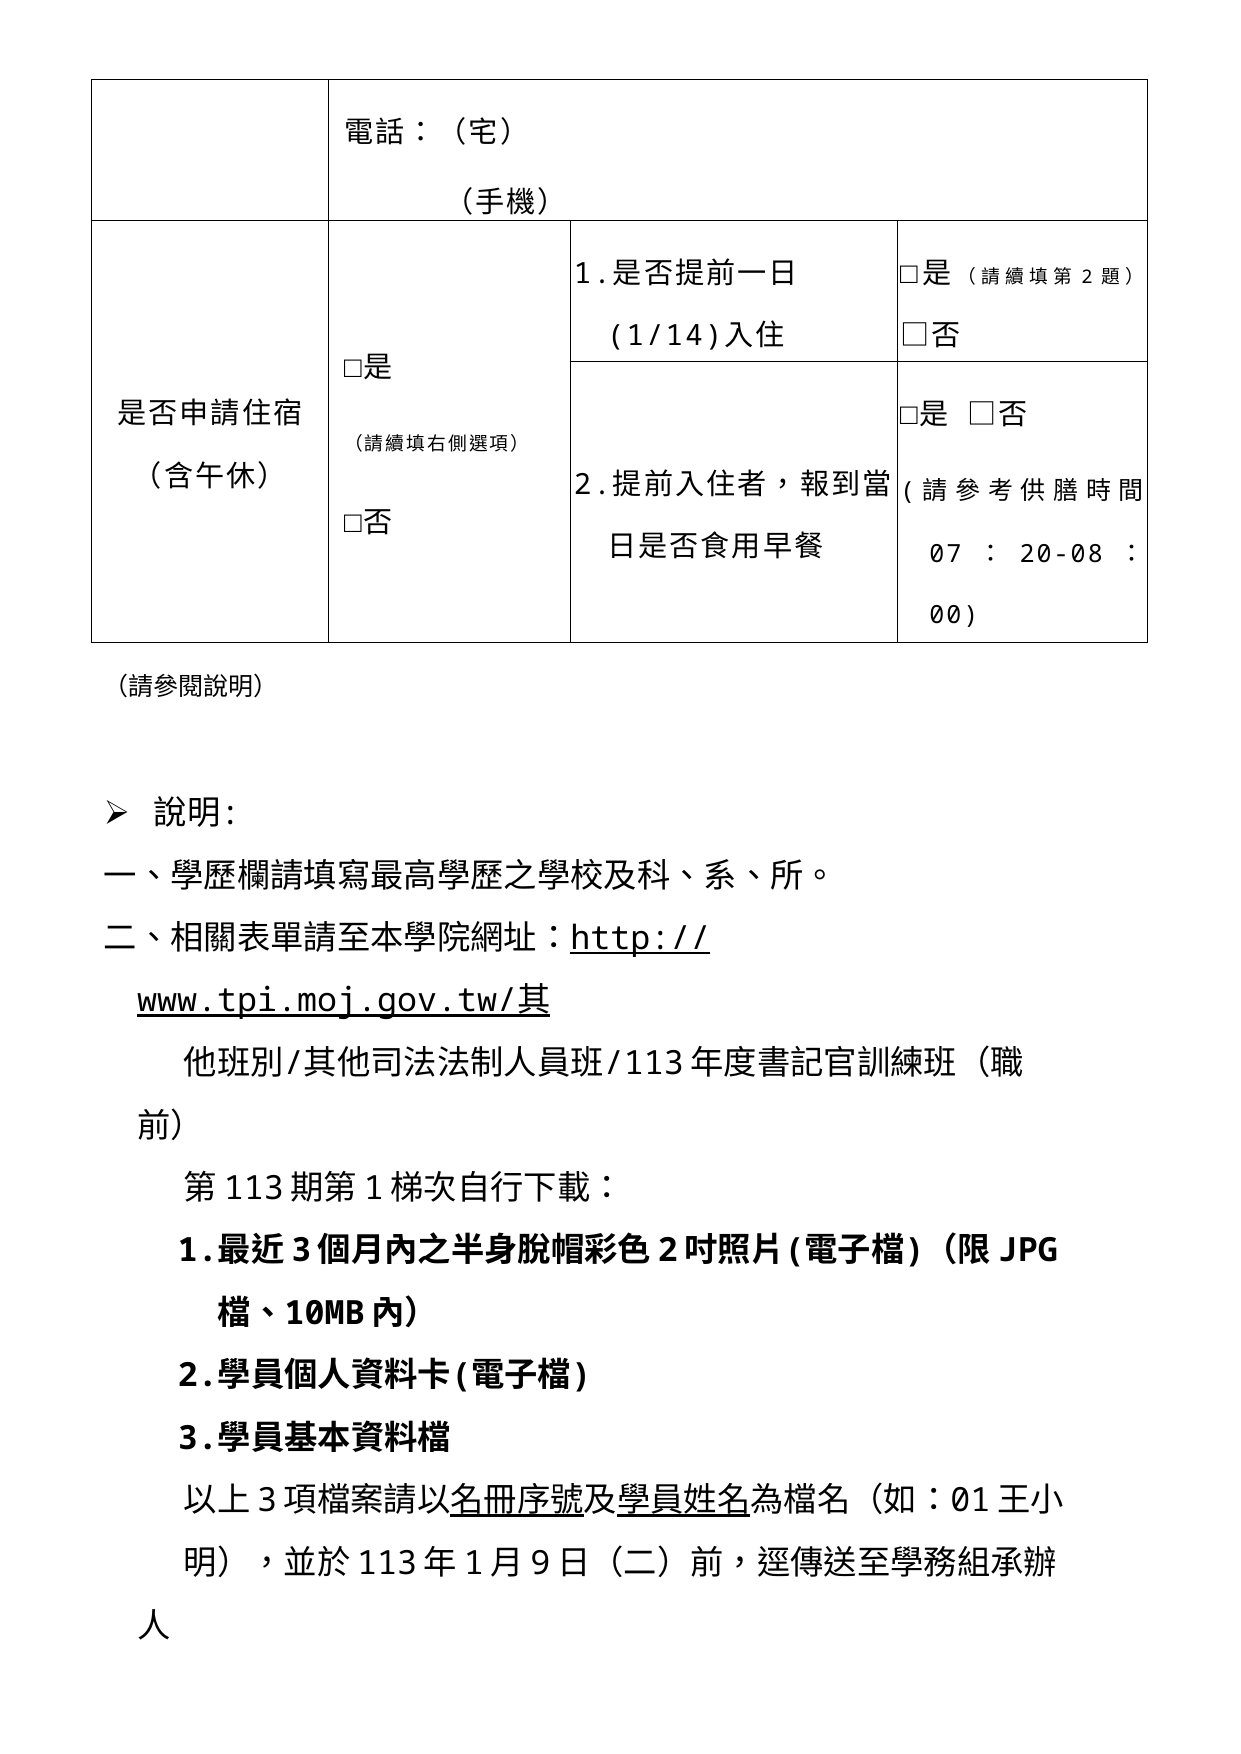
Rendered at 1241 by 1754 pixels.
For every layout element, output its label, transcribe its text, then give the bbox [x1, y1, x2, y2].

table_cell [1148, 220, 1152, 361]
text 第113期第1梯次自行下載： [103, 1143, 1068, 1206]
table_cell 1.是否提前一日(1/14)入住 [571, 221, 897, 361]
text 2.學員個人資料卡(電子檔) [124, 1331, 1068, 1393]
text 明），並於113年1月9日（二）前，逕傳送至學務組承辦人 [103, 1518, 1068, 1643]
text 二、相關表單請至本學院網址：http://www.tpi.moj.gov.tw/其 [103, 893, 1068, 1018]
table_cell [1148, 79, 1152, 220]
table_cell □是 □否 (請參考供膳時間07：20-08：00) [898, 362, 1147, 642]
table_cell □是 （請續填右側選項） □否 [329, 221, 570, 642]
table_cell □是（請續填第2題） □否 [898, 221, 1147, 361]
text 3.學員基本資料檔 [124, 1393, 1068, 1456]
table_cell 2.提前入住者，報到當日是否食用早餐 [571, 362, 897, 642]
table_cell 是否申請住宿 （含午休） [92, 221, 328, 642]
text 以上3項檔案請以名冊序號及學員姓名為檔名（如：01王小 [103, 1456, 1068, 1518]
text 一、學歷欄請填寫最高學歷之學校及科、系、所。 [103, 831, 1068, 893]
table_cell 電話：（宅） （手機） [329, 80, 1147, 220]
list 說明: [103, 768, 1092, 831]
text （請參閱說明） [103, 643, 1092, 706]
table_cell [1148, 361, 1152, 642]
text 他班別/其他司法法制人員班/113年度書記官訓練班（職前） [103, 1018, 1068, 1143]
text 檔、10MB內） [158, 1268, 1068, 1331]
table_cell [92, 80, 328, 220]
text 1.最近3個月內之半身脫帽彩色2吋照片(電子檔)（限JPG [158, 1206, 1068, 1268]
